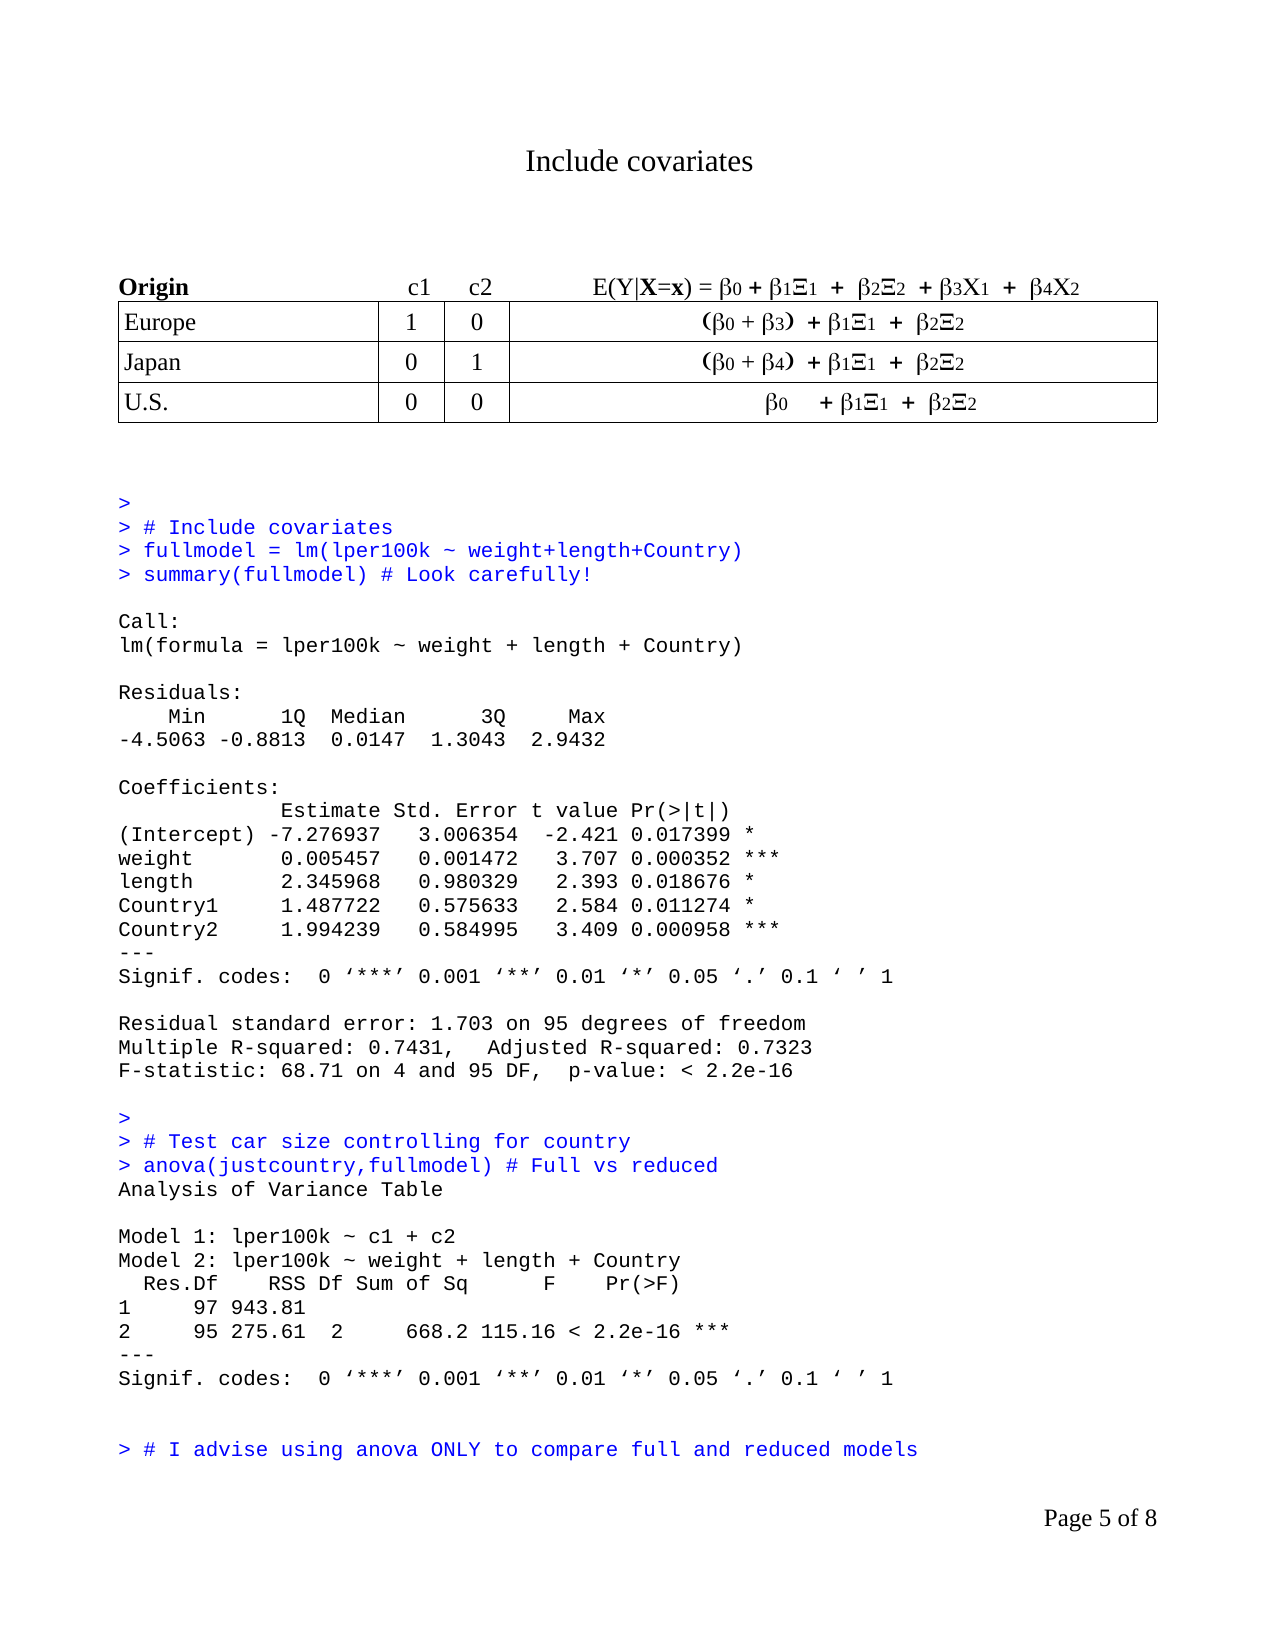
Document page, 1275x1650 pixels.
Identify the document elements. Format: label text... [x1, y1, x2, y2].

table_cell β0 + β1X1 + β2X2 [510, 383, 1157, 422]
table_cell U.S. [119, 383, 378, 422]
text Call: [118, 611, 1160, 635]
table_header 1 [379, 302, 444, 341]
table_cell 0 [445, 383, 509, 422]
table_header (β0 + β3) + β1X1 + β2X2 [510, 302, 1157, 341]
text > fullmodel = lm(lper100k ~ weight+length+Country) [118, 540, 1160, 564]
table_cell Japan [119, 342, 378, 382]
text > [118, 493, 1160, 517]
text -4.5063 -0.8813 0.0147 1.3043 2.9432 [118, 729, 1160, 753]
text Residual standard error: 1.703 on 95 degrees of freedom [118, 1013, 1160, 1037]
text > # I advise using anova ONLY to compare full and reduced models [118, 1439, 1160, 1462]
text Min 1Q Median 3Q Max [118, 706, 1160, 729]
text > # Test car size controlling for country [118, 1131, 1160, 1155]
text Origin c1 c2 E(Y|X=x) = β0 + β1X1 + β2X2 + β3C1 + β4C2 [118, 272, 1157, 301]
text Signif. codes: 0 ‘***’ 0.001 ‘**’ 0.01 ‘*’ 0.05 ‘.’ 0.1 ‘ ’ 1 [118, 1368, 1160, 1392]
table_cell 1 [445, 342, 509, 382]
table_header 0 [445, 302, 509, 341]
table_cell 0 [379, 342, 444, 382]
text 2 95 275.61 2 668.2 115.16 < 2.2e-16 *** [118, 1321, 1160, 1344]
table_cell 0 [379, 383, 444, 422]
text Country1 1.487722 0.575633 2.584 0.011274 * [118, 895, 1160, 919]
text Analysis of Variance Table [118, 1179, 1160, 1202]
text --- [118, 1344, 1160, 1368]
text Model 2: lper100k ~ weight + length + Country [118, 1250, 1160, 1273]
text Coefficients: [118, 777, 1160, 800]
text lm(formula = lper100k ~ weight + length + Country) [118, 635, 1160, 658]
text Include covariates [118, 142, 1160, 178]
text Residuals: [118, 682, 1160, 706]
text Model 1: lper100k ~ c1 + c2 [118, 1226, 1160, 1250]
text Multiple R-squared: 0.7431, Adjusted R-squared: 0.7323 [118, 1037, 1160, 1061]
text > anova(justcountry,fullmodel) # Full vs reduced [118, 1155, 1160, 1179]
text Res.Df RSS Df Sum of Sq F Pr(>F) [118, 1273, 1160, 1297]
table_header Europe [119, 302, 378, 341]
text > [118, 1108, 1160, 1131]
text > summary(fullmodel) # Look carefully! [118, 564, 1160, 588]
text F-statistic: 68.71 on 4 and 95 DF, p-value: < 2.2e-16 [118, 1061, 1160, 1084]
text --- [118, 942, 1160, 966]
text Country2 1.994239 0.584995 3.409 0.000958 *** [118, 919, 1160, 942]
text Signif. codes: 0 ‘***’ 0.001 ‘**’ 0.01 ‘*’ 0.05 ‘.’ 0.1 ‘ ’ 1 [118, 966, 1160, 989]
text 1 97 943.81 [118, 1297, 1160, 1321]
table_cell (β0 + β4) + β1X1 + β2X2 [510, 342, 1157, 382]
text > # Include covariates [118, 517, 1160, 540]
text length 2.345968 0.980329 2.393 0.018676 * [118, 871, 1160, 895]
text Estimate Std. Error t value Pr(>|t|) [118, 800, 1160, 824]
text (Intercept) -7.276937 3.006354 -2.421 0.017399 * [118, 824, 1160, 848]
text weight 0.005457 0.001472 3.707 0.000352 *** [118, 848, 1160, 871]
